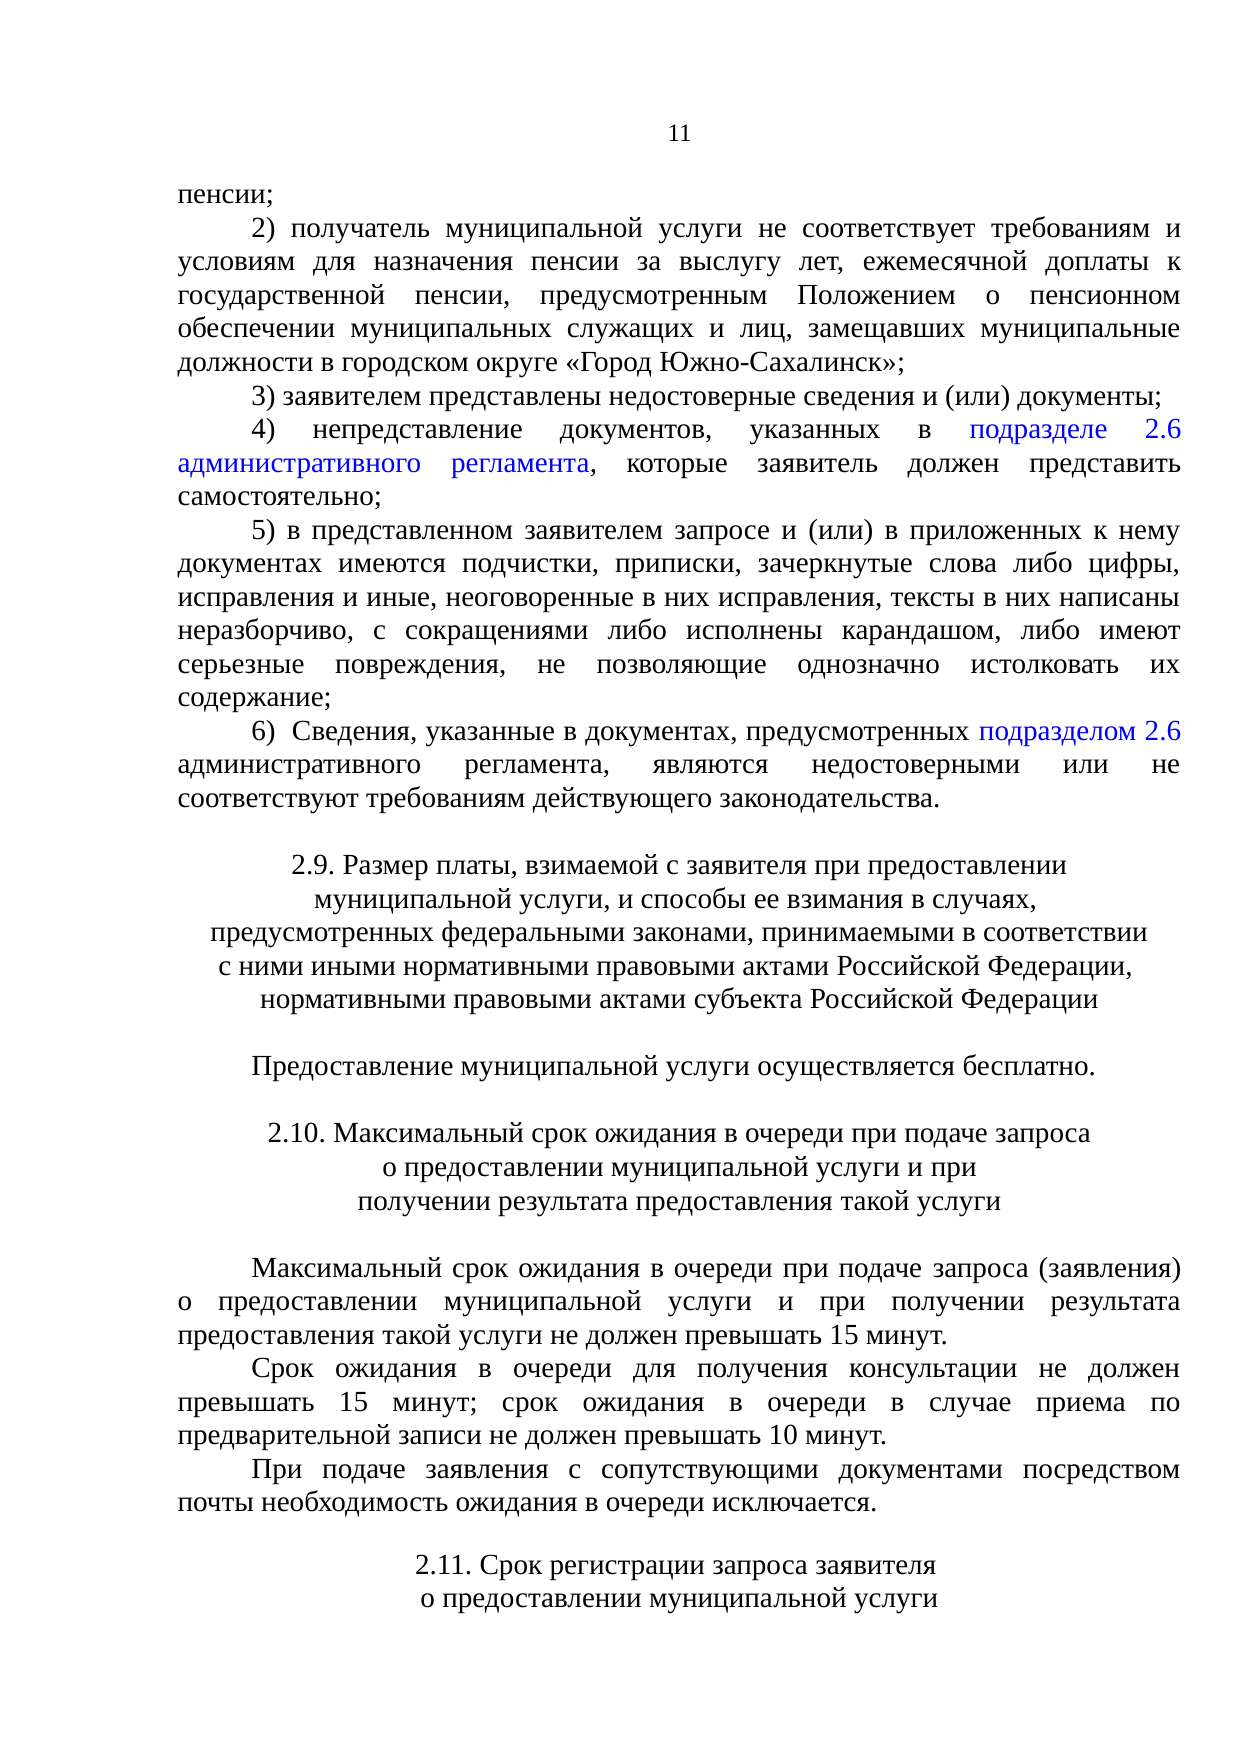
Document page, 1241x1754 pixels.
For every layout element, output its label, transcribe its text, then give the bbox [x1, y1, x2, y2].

text о предоставлении муниципальной услуги и при [177, 1149, 1181, 1183]
text 6) Сведения, указанные в документах, предусмотренных подразделом 2.6 административного регламента, являются недостоверными или не соответствуют требованиям действующего законодательства. [177, 713, 1181, 814]
text Максимальный срок ожидания в очереди при подаче запроса (заявления) о предоставлении муниципальной услуги и при получении результата предоставления такой услуги не должен превышать 15 минут. [177, 1250, 1181, 1350]
text 4) непредставление документов, указанных в подразделе 2.6 административного регламента, которые заявитель должен представить самостоятельно; [177, 411, 1181, 512]
text пенсии; [177, 176, 1181, 210]
text 2.11. Срок регистрации запроса заявителя [177, 1547, 1181, 1580]
text предусмотренных федеральными законами, принимаемыми в соответствии [177, 914, 1181, 948]
text 2) получатель муниципальной услуги не соответствует требованиям и условиям для назначения пенсии за выслугу лет, ежемесячной доплаты к государственной пенсии, предусмотренным Положением о пенсионном обеспечении муниципальных служащих и лиц, замещавших муниципальные должности в городском округе «Город Южно-Сахалинск»; [177, 210, 1181, 378]
text муниципальной услуги, и способы ее взимания в случаях, [177, 881, 1181, 914]
text Предоставление муниципальной услуги осуществляется бесплатно. [177, 1048, 1181, 1082]
text 2.9. Размер платы, взимаемой с заявителя при предоставлении [177, 847, 1181, 881]
text 5) в представленном заявителем запросе и (или) в приложенных к нему документах имеются подчистки, приписки, зачеркнутые слова либо цифры, исправления и иные, неоговоренные в них исправления, тексты в них написаны неразборчиво, с сокращениями либо исполнены карандашом, либо имеют серьезные повреждения, не позволяющие однозначно истолковать их содержание; [177, 512, 1181, 713]
text 3) заявителем представлены недостоверные сведения и (или) документы; [177, 378, 1181, 411]
text При подаче заявления с сопутствующими документами посредством почты необходимость ожидания в очереди исключается. [177, 1451, 1181, 1518]
text нормативными правовыми актами субъекта Российской Федерации [177, 981, 1181, 1015]
text получении результата предоставления такой услуги [177, 1183, 1181, 1216]
text с ними иными нормативными правовыми актами Российской Федерации, [177, 948, 1181, 981]
text Срок ожидания в очереди для получения консультации не должен превышать 15 минут; срок ожидания в очереди в случае приема по предварительной записи не должен превышать 10 минут. [177, 1350, 1181, 1451]
text 2.10. Максимальный срок ожидания в очереди при подаче запроса [177, 1116, 1181, 1149]
text о предоставлении муниципальной услуги [177, 1580, 1181, 1614]
